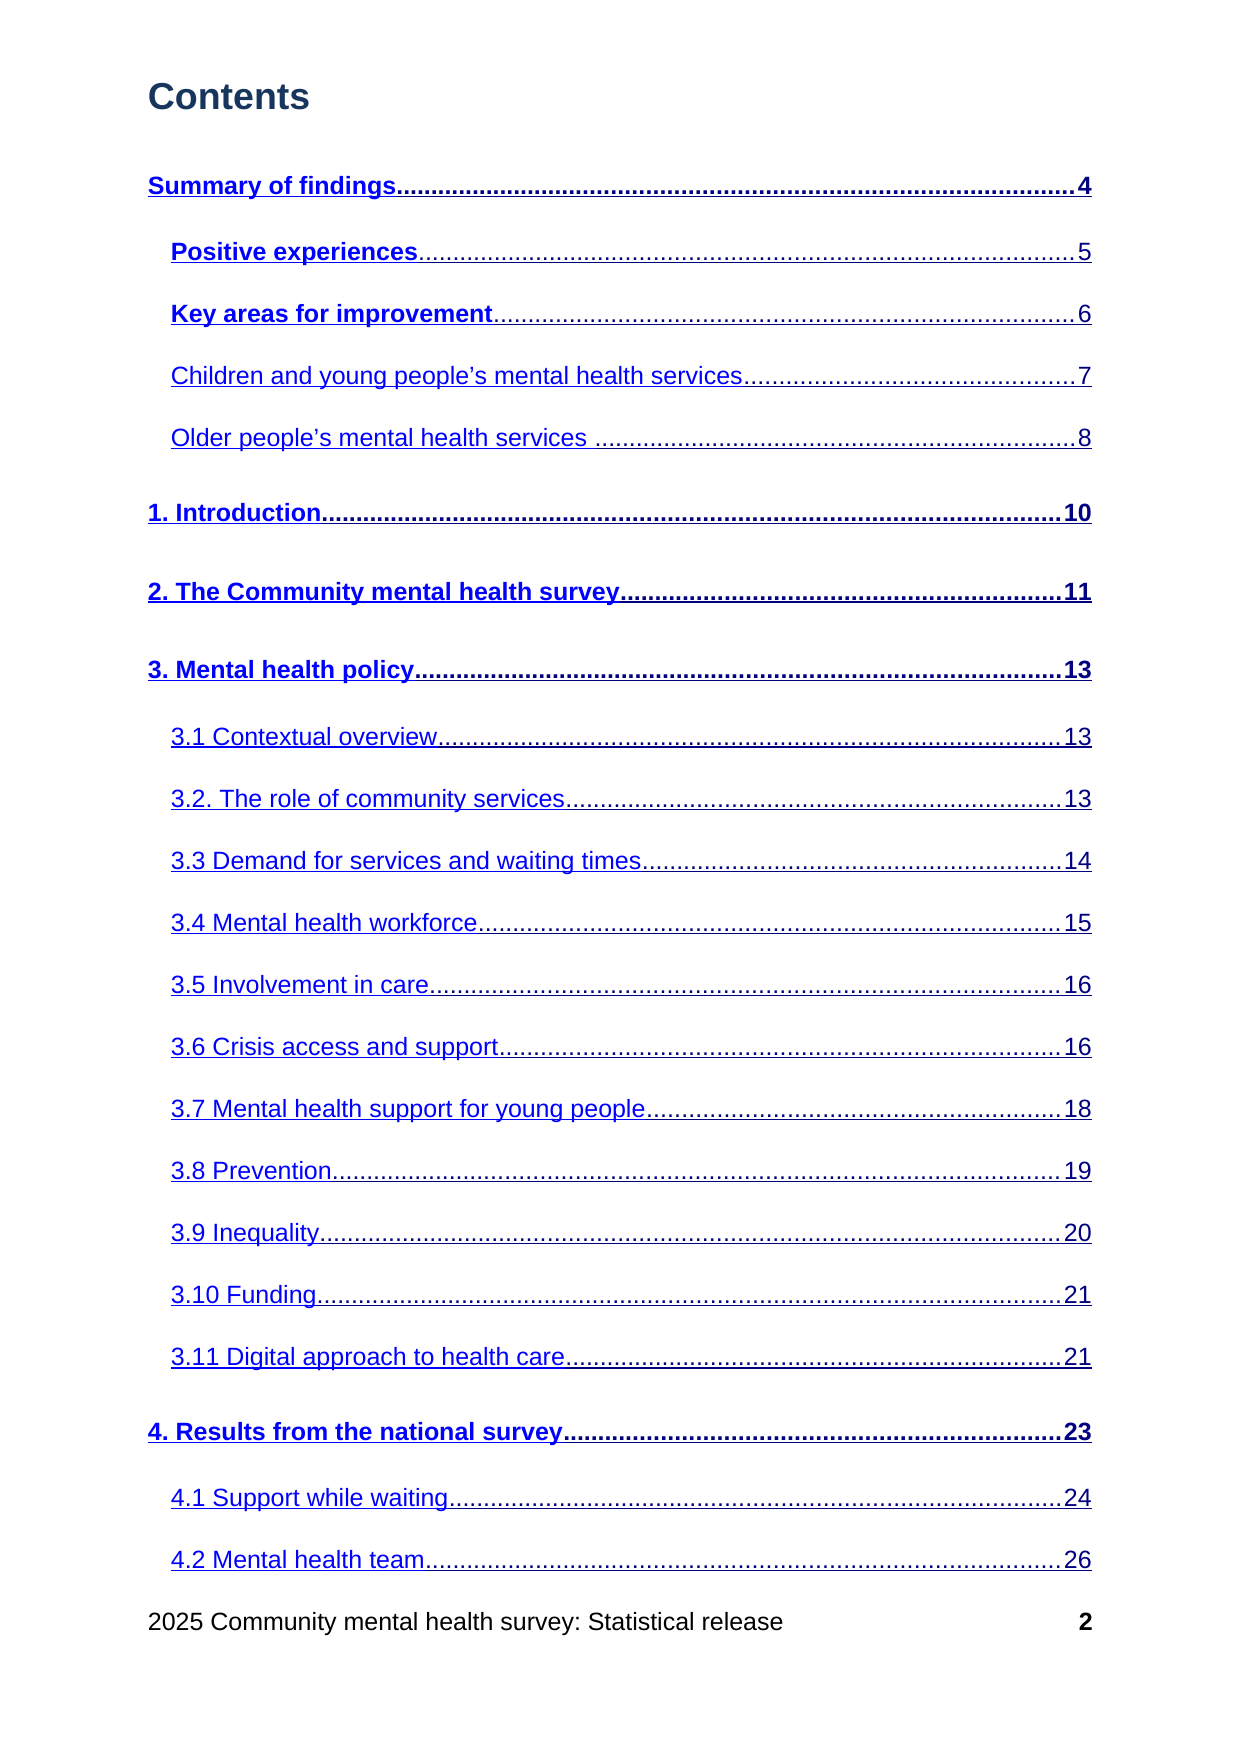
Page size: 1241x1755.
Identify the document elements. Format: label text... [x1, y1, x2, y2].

text Key areas for improvement 6 [171, 299, 1093, 328]
text 4.2 Mental health team 26 [171, 1545, 1093, 1574]
text 3.3 Demand for services and waiting times 14 [171, 846, 1093, 874]
text 3.4 Mental health workforce 15 [171, 908, 1093, 937]
text 3.6 Crisis access and support 16 [171, 1032, 1093, 1061]
text 1. Introduction 10 [148, 498, 1093, 527]
text 3.11 Digital approach to health care 21 [171, 1342, 1093, 1371]
text 2. The Community mental health survey 11 [148, 577, 1093, 605]
text 3.7 Mental health support for young people 18 [171, 1094, 1093, 1123]
text 3. Mental health policy 13 [148, 655, 1093, 684]
text Summary of findings 4 [148, 171, 1093, 199]
text 4. Results from the national survey 23 [148, 1417, 1093, 1446]
text 3.5 Involvement in care 16 [171, 970, 1093, 999]
text 3.2. The role of community services 13 [171, 784, 1093, 812]
text Older people’s mental health services 8 [171, 423, 1093, 452]
text Children and young people’s mental health services 7 [171, 361, 1093, 390]
text 4.1 Support while waiting 24 [171, 1483, 1093, 1512]
text Positive experiences 5 [171, 237, 1093, 266]
text 3.1 Contextual overview 13 [171, 722, 1093, 750]
text 3.8 Prevention 19 [171, 1156, 1093, 1185]
text 3.10 Funding 21 [171, 1280, 1093, 1309]
text Contents [148, 74, 1093, 117]
text 3.9 Inequality 20 [171, 1218, 1093, 1247]
